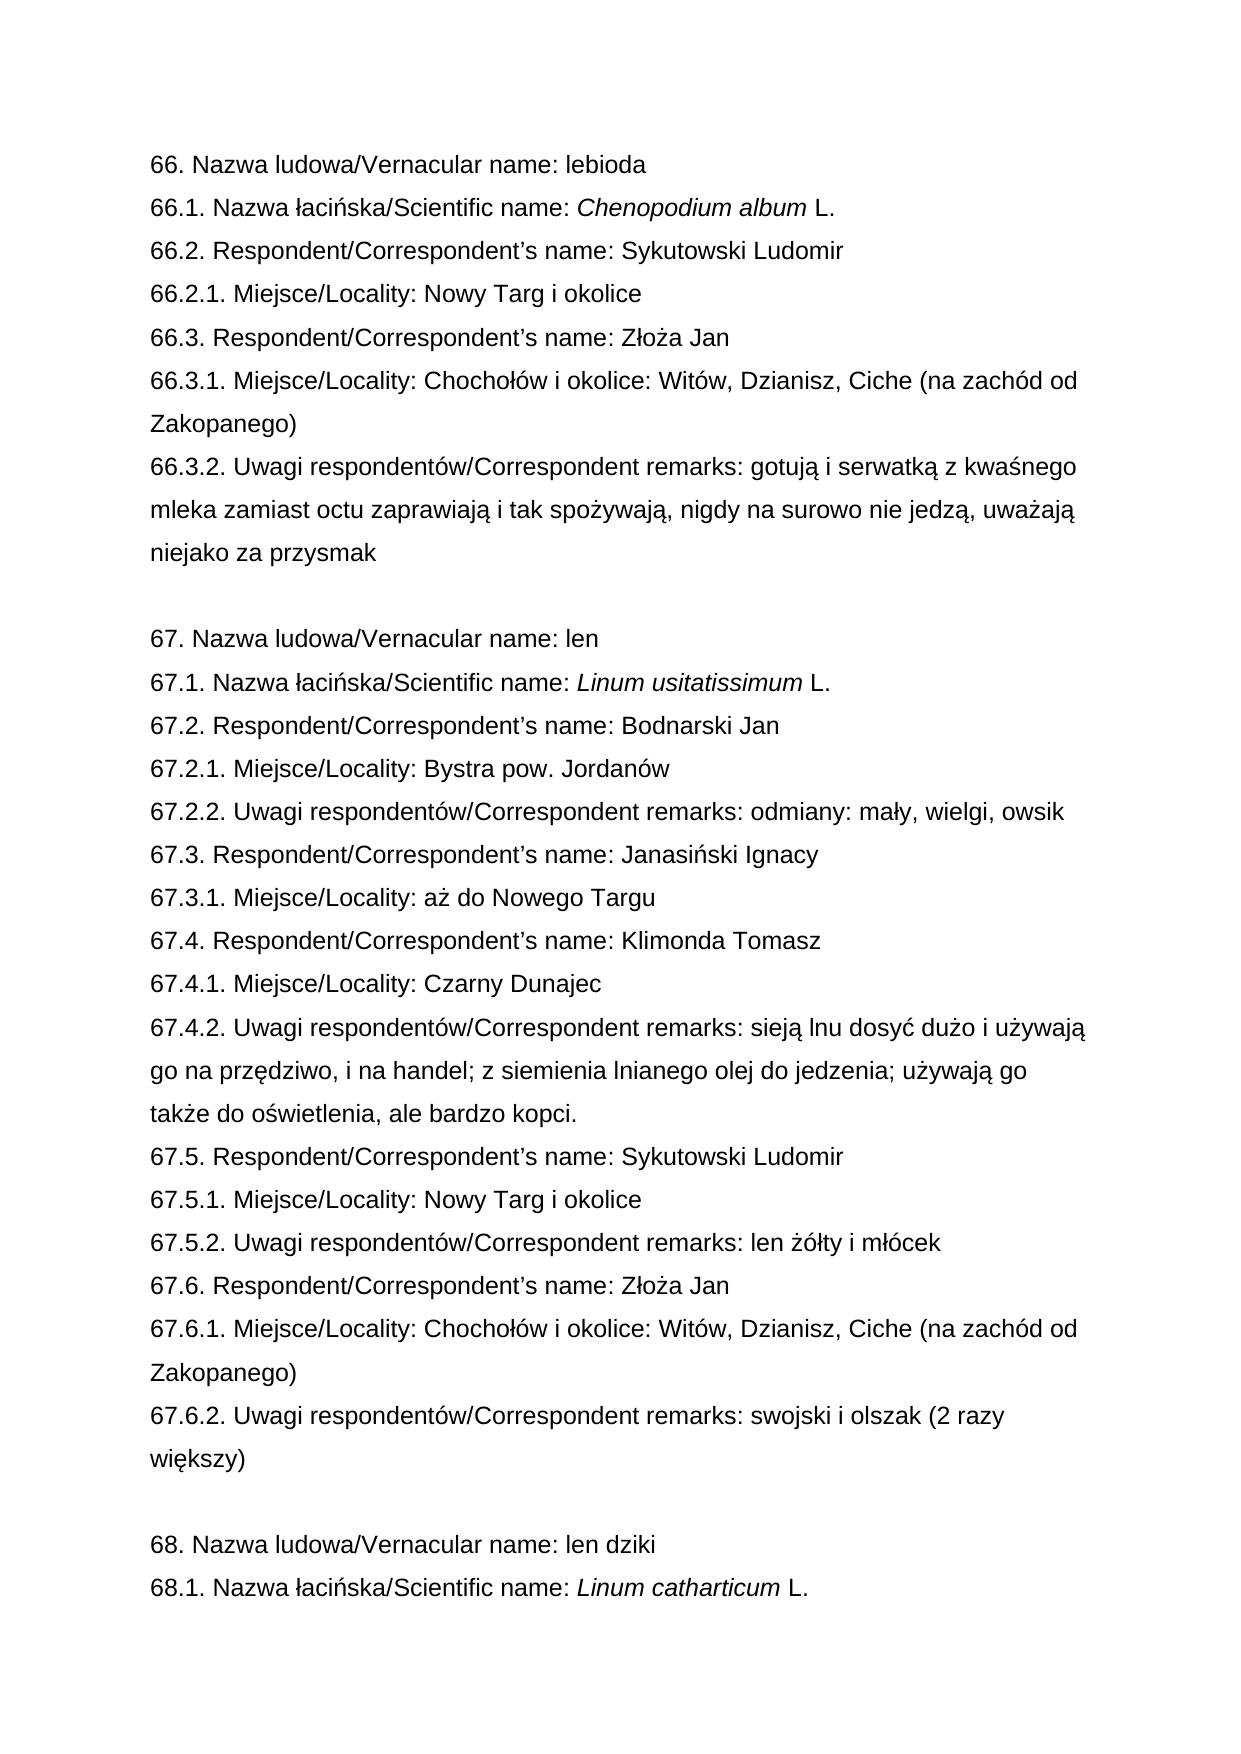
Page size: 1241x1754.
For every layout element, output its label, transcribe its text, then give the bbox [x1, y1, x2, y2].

text 67.4. Respondent/Correspondent’s name: Klimonda Tomasz [150, 926, 1090, 955]
text 66.3. Respondent/Correspondent’s name: Złoża Jan [150, 322, 1090, 351]
text 67.6.1. Miejsce/Locality: Chochołów i okolice: Witów, Dzianisz, Ciche (na zachód od Zakopanego) [150, 1314, 1090, 1386]
text 67.2.2. Uwagi respondentów/Correspondent remarks: odmiany: mały, wielgi, owsik [150, 797, 1090, 826]
text 67.4.1. Miejsce/Locality: Czarny Dunajec [150, 969, 1090, 998]
text 66.3.1. Miejsce/Locality: Chochołów i okolice: Witów, Dzianisz, Ciche (na zachód od Zakopanego) [150, 366, 1090, 437]
text 67.5.2. Uwagi respondentów/Correspondent remarks: len żółty i młócek [150, 1228, 1090, 1257]
text 67.2. Respondent/Correspondent’s name: Bodnarski Jan [150, 711, 1090, 739]
text 67.6. Respondent/Correspondent’s name: Złoża Jan [150, 1271, 1090, 1300]
text 66.3.2. Uwagi respondentów/Correspondent remarks: gotują i serwatką z kwaśnego mleka zamiast octu zaprawiają i tak spożywają, nigdy na surowo nie jedzą, uważają niejako za przysmak [150, 452, 1090, 567]
text 68. Nazwa ludowa/Vernacular name: len dziki [150, 1530, 1090, 1559]
text 66.1. Nazwa łacińska/Scientific name: Chenopodium album L. [150, 193, 1090, 222]
text 68.1. Nazwa łacińska/Scientific name: Linum catharticum L. [150, 1573, 1090, 1602]
text 66. Nazwa ludowa/Vernacular name: lebioda [150, 150, 1090, 179]
text 67. Nazwa ludowa/Vernacular name: len [150, 624, 1090, 653]
text 67.6.2. Uwagi respondentów/Correspondent remarks: swojski i olszak (2 razy większy) [150, 1401, 1090, 1472]
text 67.4.2. Uwagi respondentów/Correspondent remarks: sieją lnu dosyć dużo i używają go na przędziwo, i na handel; z siemienia lnianego olej do jedzenia; używają go także do oświetlenia, ale bardzo kopci. [150, 1012, 1090, 1127]
text 67.5.1. Miejsce/Locality: Nowy Targ i okolice [150, 1185, 1090, 1214]
text 66.2. Respondent/Correspondent’s name: Sykutowski Ludomir [150, 236, 1090, 265]
text 67.2.1. Miejsce/Locality: Bystra pow. Jordanów [150, 754, 1090, 782]
text 67.1. Nazwa łacińska/Scientific name: Linum usitatissimum L. [150, 667, 1090, 696]
text 67.5. Respondent/Correspondent’s name: Sykutowski Ludomir [150, 1142, 1090, 1171]
text 66.2.1. Miejsce/Locality: Nowy Targ i okolice [150, 279, 1090, 308]
text 67.3. Respondent/Correspondent’s name: Janasiński Ignacy [150, 840, 1090, 869]
text 67.3.1. Miejsce/Locality: aż do Nowego Targu [150, 883, 1090, 912]
